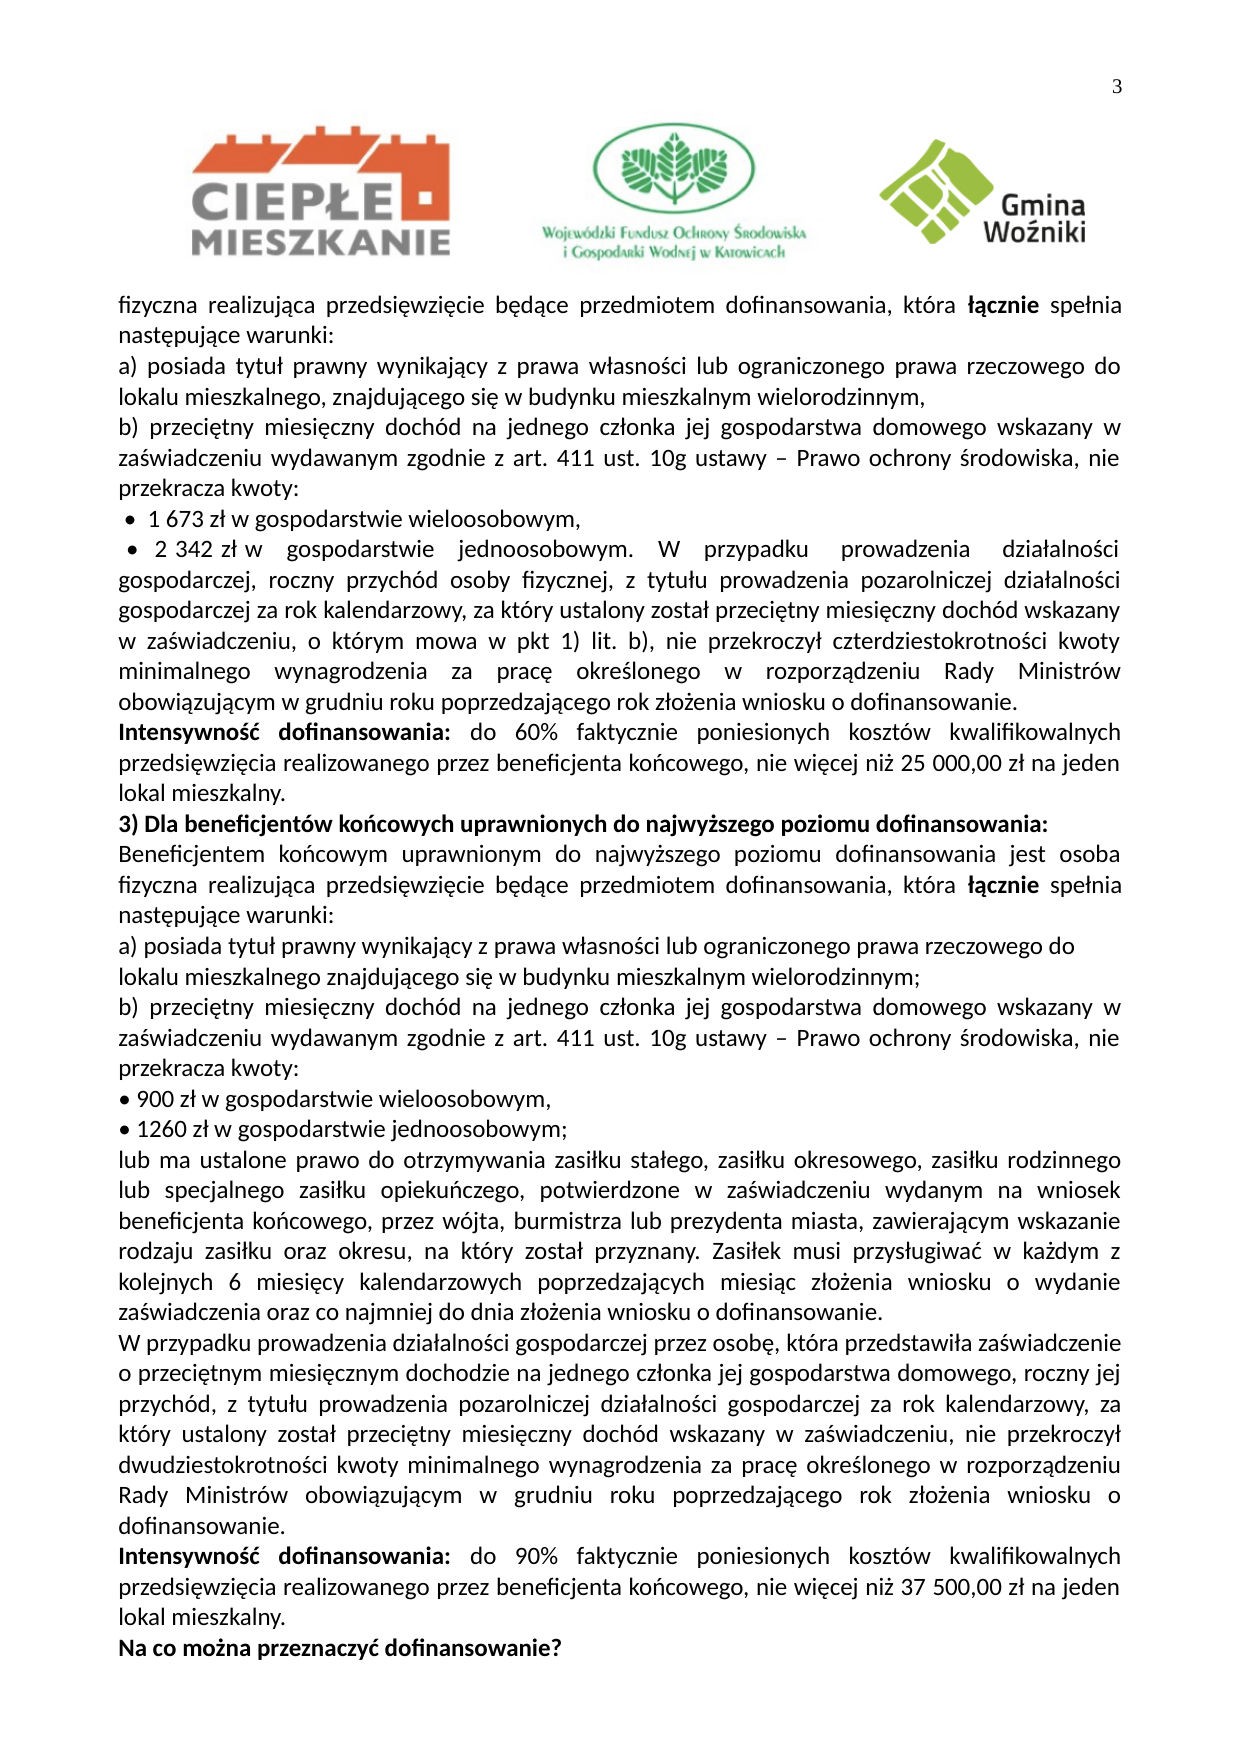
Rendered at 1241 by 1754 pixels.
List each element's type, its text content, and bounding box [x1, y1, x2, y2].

text 3) Dla beneficjentów końcowych uprawnionych do najwyższego poziomu dofinansowania: [118, 808, 1122, 838]
text fizyczna realizująca przedsięwzięcie będące przedmiotem dofinansowania, która łącznie spełnia następujące warunki: [118, 289, 1122, 350]
text • 1260 zł w gospodarstwie jednoosobowym; [118, 1113, 1122, 1144]
text b) przeciętny miesięczny dochód na jednego członka jej gospodarstwa domowego wskazany w zaświadczeniu wydawanym zgodnie z art. 411 ust. 10g ustawy – Prawo ochrony środowiska, nie przekracza kwoty: [118, 411, 1122, 503]
text • 1 673 zł w gospodarstwie wieloosobowym, [118, 503, 1122, 533]
text Intensywność dofinansowania: do 60% faktycznie poniesionych kosztów kwalifikowalnych przedsięwzięcia realizowanego przez beneficjenta końcowego, nie więcej niż 25 000,00 zł na jeden lokal mieszkalny. [118, 716, 1122, 808]
text a) posiada tytuł prawny wynikający z prawa własności lub ograniczonego prawa rzeczowego do lokalu mieszkalnego, znajdującego się w budynku mieszkalnym wielorodzinnym, [118, 350, 1122, 411]
text a) posiada tytuł prawny wynikający z prawa własności lub ograniczonego prawa rzeczowego do lokalu mieszkalnego znajdującego się w budynku mieszkalnym wielorodzinnym; [118, 930, 1122, 991]
text lub ma ustalone prawo do otrzymywania zasiłku stałego, zasiłku okresowego, zasiłku rodzinnego lub specjalnego zasiłku opiekuńczego, potwierdzone w zaświadczeniu wydanym na wniosek beneficjenta końcowego, przez wójta, burmistrza lub prezydenta miasta, zawierającym wskazanie rodzaju zasiłku oraz okresu, na który został przyznany. Zasiłek musi przysługiwać w każdym z kolejnych 6 miesięcy kalendarzowych poprzedzających miesiąc złożenia wniosku o wydanie zaświadczenia oraz co najmniej do dnia złożenia wniosku o dofinansowanie. [118, 1144, 1122, 1327]
text Beneficjentem końcowym uprawnionym do najwyższego poziomu dofinansowania jest osoba fizyczna realizująca przedsięwzięcie będące przedmiotem dofinansowania, która łącznie spełnia następujące warunki: [118, 838, 1122, 930]
text W przypadku prowadzenia działalności gospodarczej przez osobę, która przedstawiła zaświadczenie o przeciętnym miesięcznym dochodzie na jednego członka jej gospodarstwa domowego, roczny jej przychód, z tytułu prowadzenia pozarolniczej działalności gospodarczej za rok kalendarzowy, za który ustalony został przeciętny miesięczny dochód wskazany w zaświadczeniu, nie przekroczył dwudziestokrotności kwoty minimalnego wynagrodzenia za pracę określonego w rozporządzeniu Rady Ministrów obowiązującym w grudniu roku poprzedzającego rok złożenia wniosku o dofinansowanie. [118, 1327, 1122, 1541]
text • 900 zł w gospodarstwie wieloosobowym, [118, 1083, 1122, 1113]
text Intensywność dofinansowania: do 90% faktycznie poniesionych kosztów kwalifikowalnych przedsięwzięcia realizowanego przez beneficjenta końcowego, nie więcej niż 37 500,00 zł na jeden lokal mieszkalny. [118, 1541, 1122, 1632]
text • 2 342 zł w gospodarstwie jednoosobowym. W przypadku prowadzenia działalności gospodarczej, roczny przychód osoby fizycznej, z tytułu prowadzenia pozarolniczej działalności gospodarczej za rok kalendarzowy, za który ustalony został przeciętny miesięczny dochód wskazany w zaświadczeniu, o którym mowa w pkt 1) lit. b), nie przekroczył czterdziestokrotności kwoty minimalnego wynagrodzenia za pracę określonego w rozporządzeniu Rady Ministrów obowiązującym w grudniu roku poprzedzającego rok złożenia wniosku o dofinansowanie. [118, 533, 1122, 716]
text Na co można przeznaczyć dofinansowanie? [118, 1632, 1122, 1663]
text b) przeciętny miesięczny dochód na jednego członka jej gospodarstwa domowego wskazany w zaświadczeniu wydawanym zgodnie z art. 411 ust. 10g ustawy – Prawo ochrony środowiska, nie przekracza kwoty: [118, 991, 1122, 1083]
